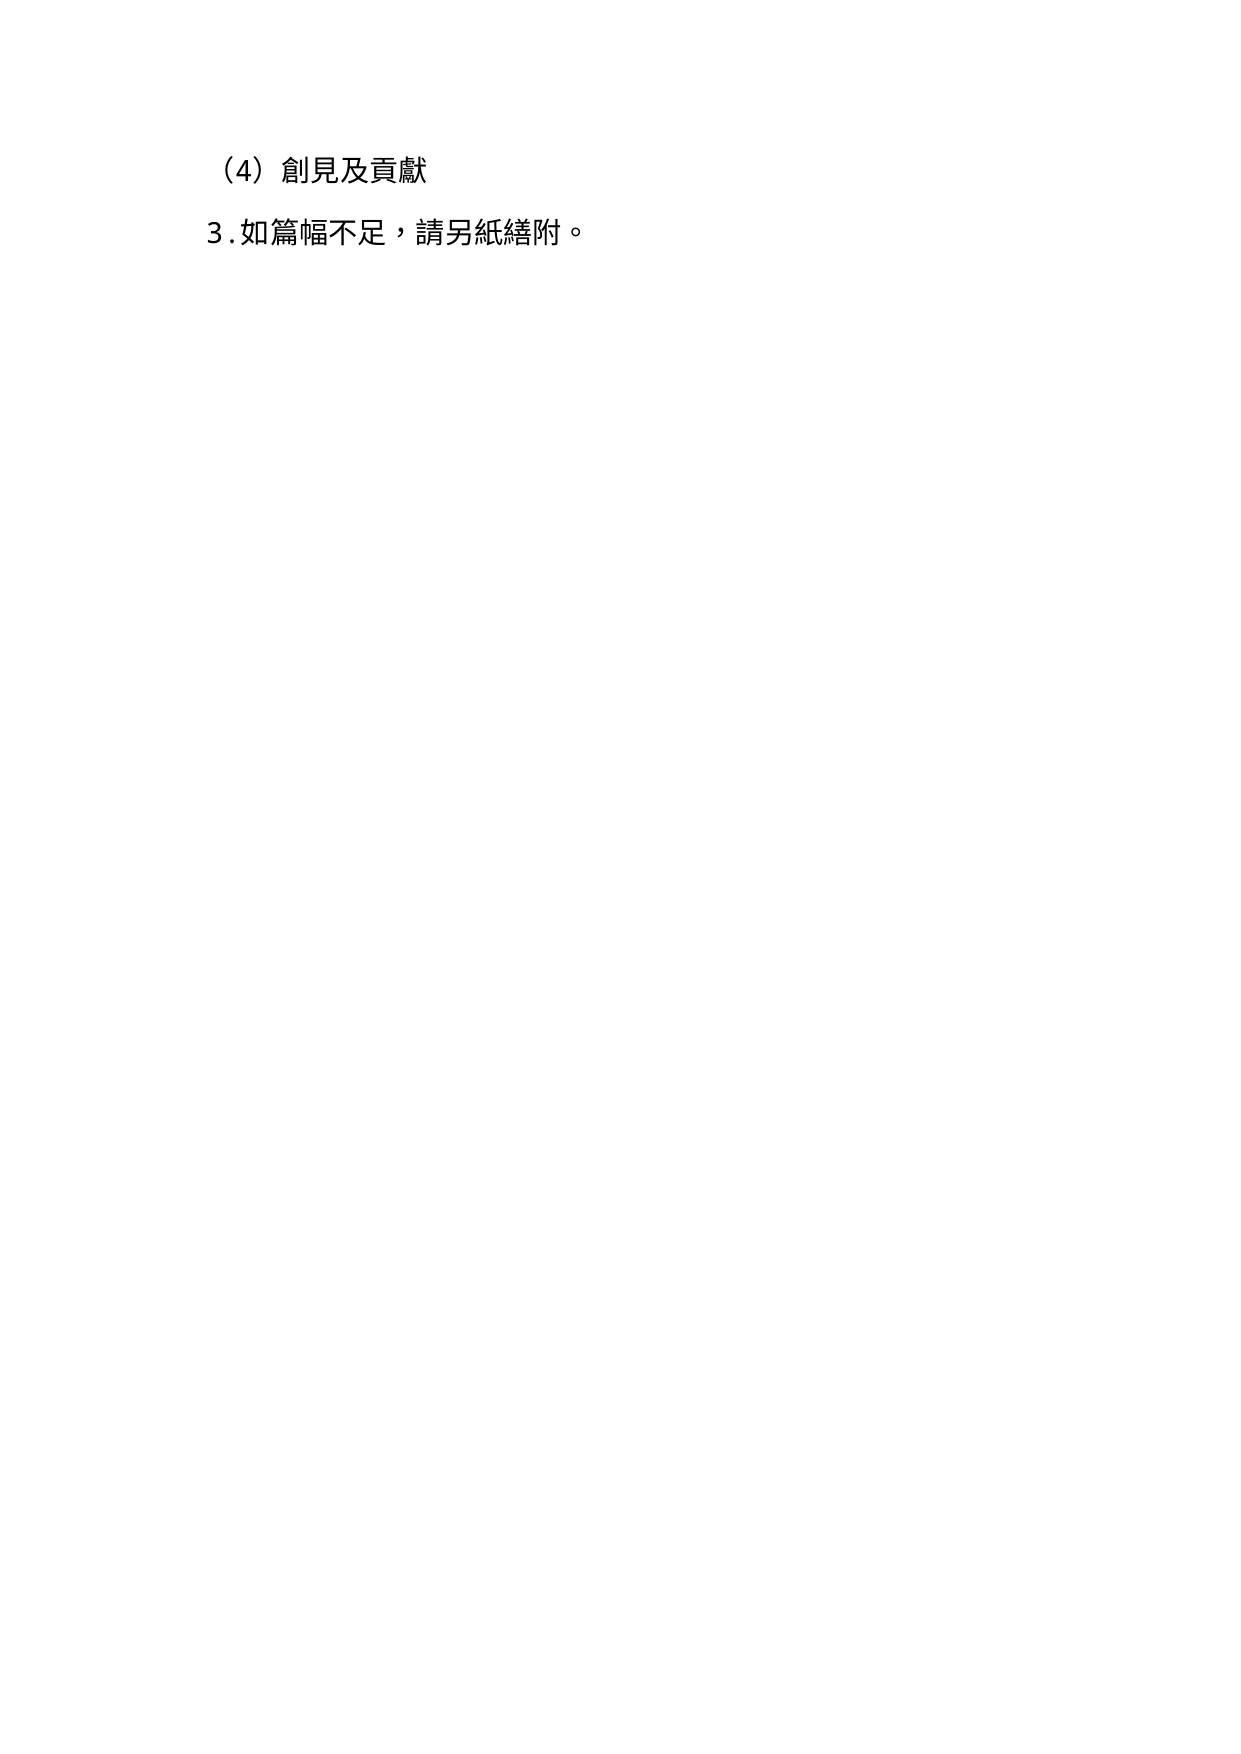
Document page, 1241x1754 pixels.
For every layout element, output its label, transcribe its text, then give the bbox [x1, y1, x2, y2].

text （4）創見及貢獻 [206, 127, 1122, 189]
text 3.如篇幅不足，請另紙繕附。 [206, 189, 1122, 252]
